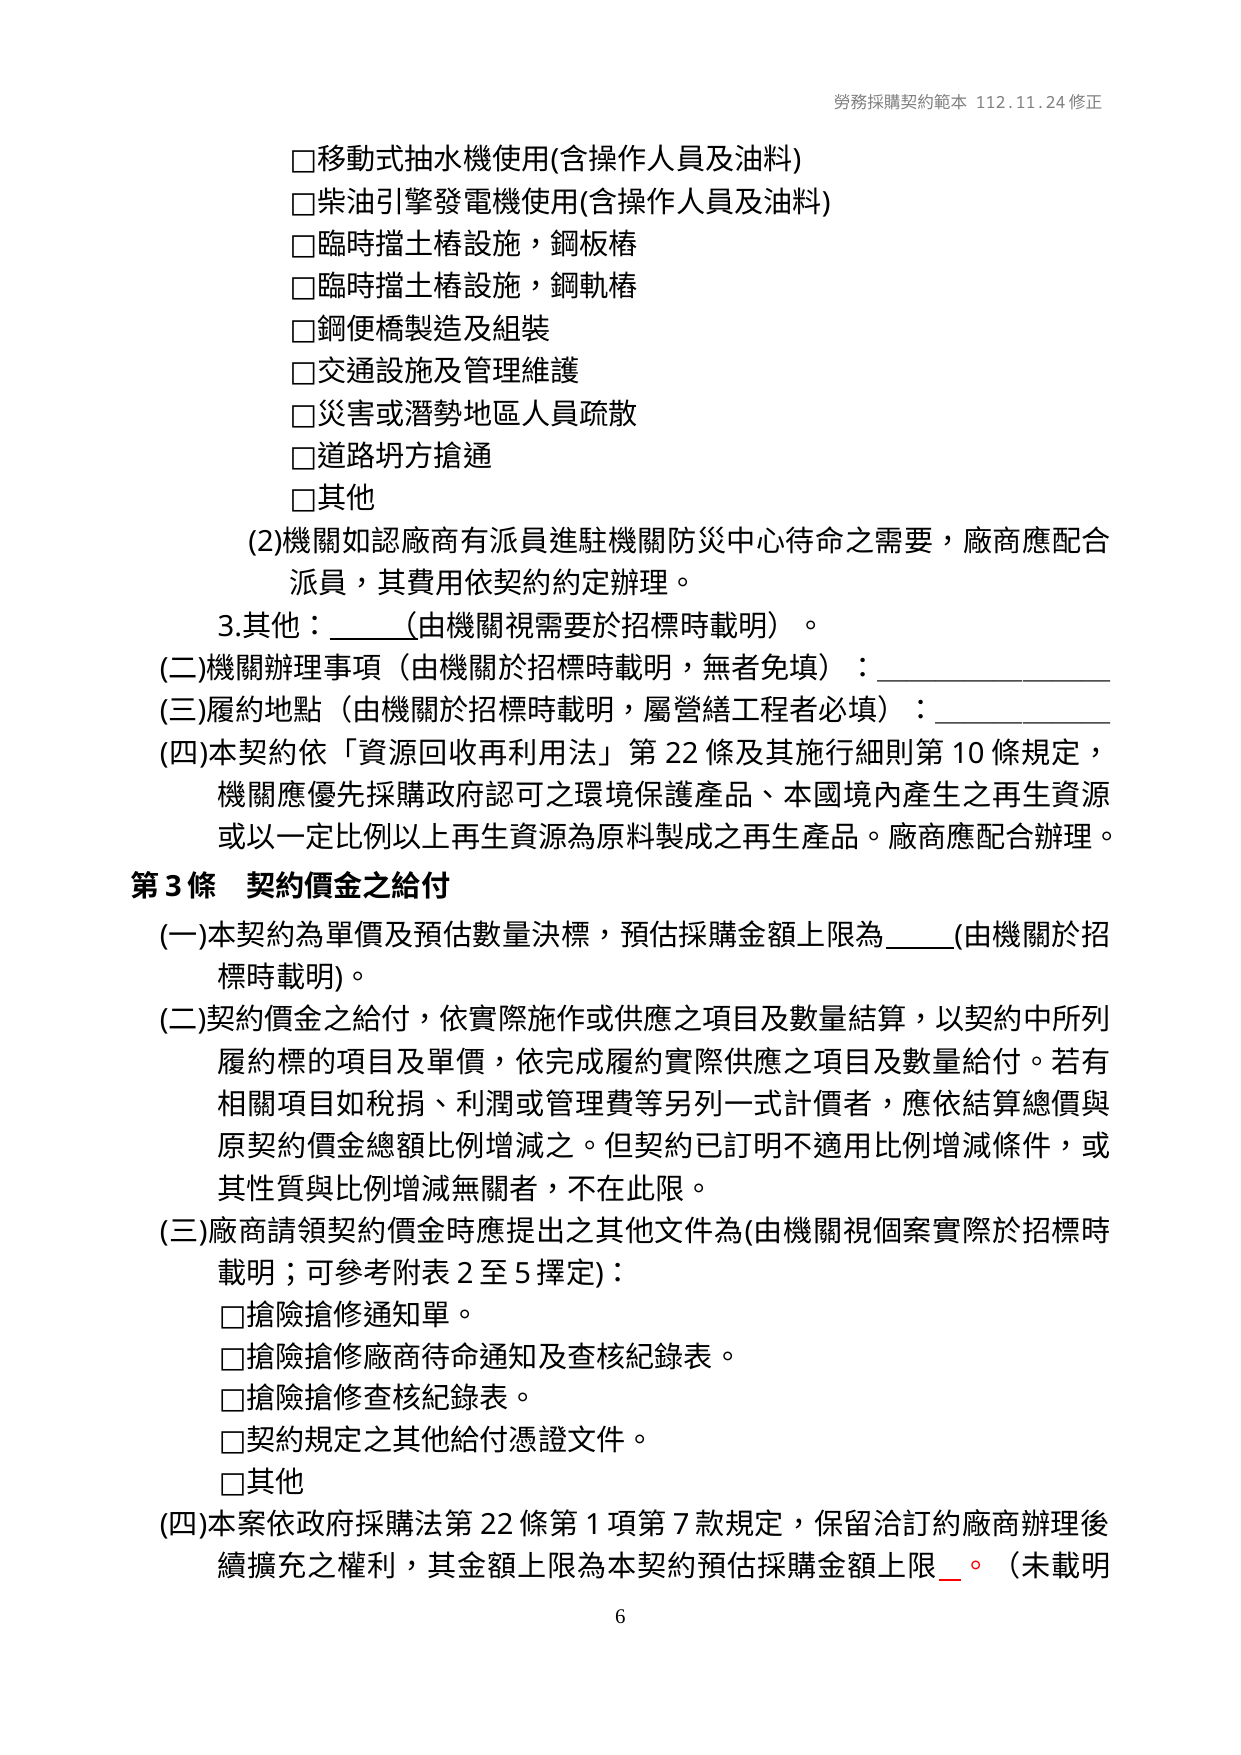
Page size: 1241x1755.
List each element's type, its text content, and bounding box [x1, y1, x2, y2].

text □災害或潛勢地區人員疏散 [289, 390, 1110, 433]
text □臨時擋土樁設施，鋼板樁 [289, 221, 1110, 263]
text (一)本契約為單價及預估數量決標，預估採購金額上限為 (由機關於招標時載明)。 [159, 911, 1110, 996]
text (二)機關辦理事項（由機關於招標時載明，無者免填）：＿＿＿＿＿＿＿＿ [159, 644, 1110, 687]
text (四)本契約依「資源回收再利用法」第22條及其施行細則第10條規定，機關應優先採購政府認可之環境保護產品、本國境內產生之再生資源或以一定比例以上再生資源為原料製成之再生產品。廠商應配合辦理。 [159, 729, 1110, 856]
text □臨時擋土樁設施，鋼軌樁 [289, 263, 1110, 305]
text (二)契約價金之給付，依實際施作或供應之項目及數量結算，以契約中所列履約標的項目及單價，依完成履約實際供應之項目及數量給付。若有相關項目如稅捐、利潤或管理費等另列一式計價者，應依結算總價與原契約價金總額比例增減之。但契約已訂明不適用比例增減條件，或其性質與比例增減無關者，不在此限。 [159, 996, 1110, 1207]
text □搶險搶修查核紀錄表。 [219, 1376, 1104, 1417]
text □移動式抽水機使用(含操作人員及油料) [289, 136, 1110, 178]
text (三)廠商請領契約價金時應提出之其他文件為(由機關視個案實際於招標時載明；可參考附表2至5擇定)： [159, 1207, 1110, 1292]
text (2)機關如認廠商有派員進駐機關防災中心待命之需要，廠商應配合派員，其費用依契約約定辦理。 [248, 517, 1110, 602]
text (三)履約地點（由機關於招標時載明，屬營繕工程者必填）：＿＿＿＿＿＿ [159, 687, 1110, 729]
text 3.其他： （由機關視需要於招標時載明）。 [130, 602, 1110, 644]
text □其他 [219, 1459, 1104, 1501]
text □柴油引擎發電機使用(含操作人員及油料) [289, 178, 1110, 221]
text □搶險搶修通知單。 [219, 1292, 1104, 1334]
text □交通設施及管理維護 [289, 348, 1110, 390]
text □道路坍方搶通 [289, 433, 1110, 475]
text □鋼便橋製造及組裝 [289, 305, 1110, 348]
text 第3條 契約價金之給付 [130, 862, 1110, 905]
text □契約規定之其他給付憑證文件。 [219, 1417, 1104, 1459]
text (四)本案依政府採購法第22條第1項第7款規定，保留洽訂約廠商辦理後續擴充之權利，其金額上限為本契約預估採購金額上限 。（未載明 [159, 1501, 1110, 1585]
text □搶險搶修廠商待命通知及查核紀錄表。 [219, 1334, 1104, 1376]
text □其他 [289, 475, 1110, 517]
